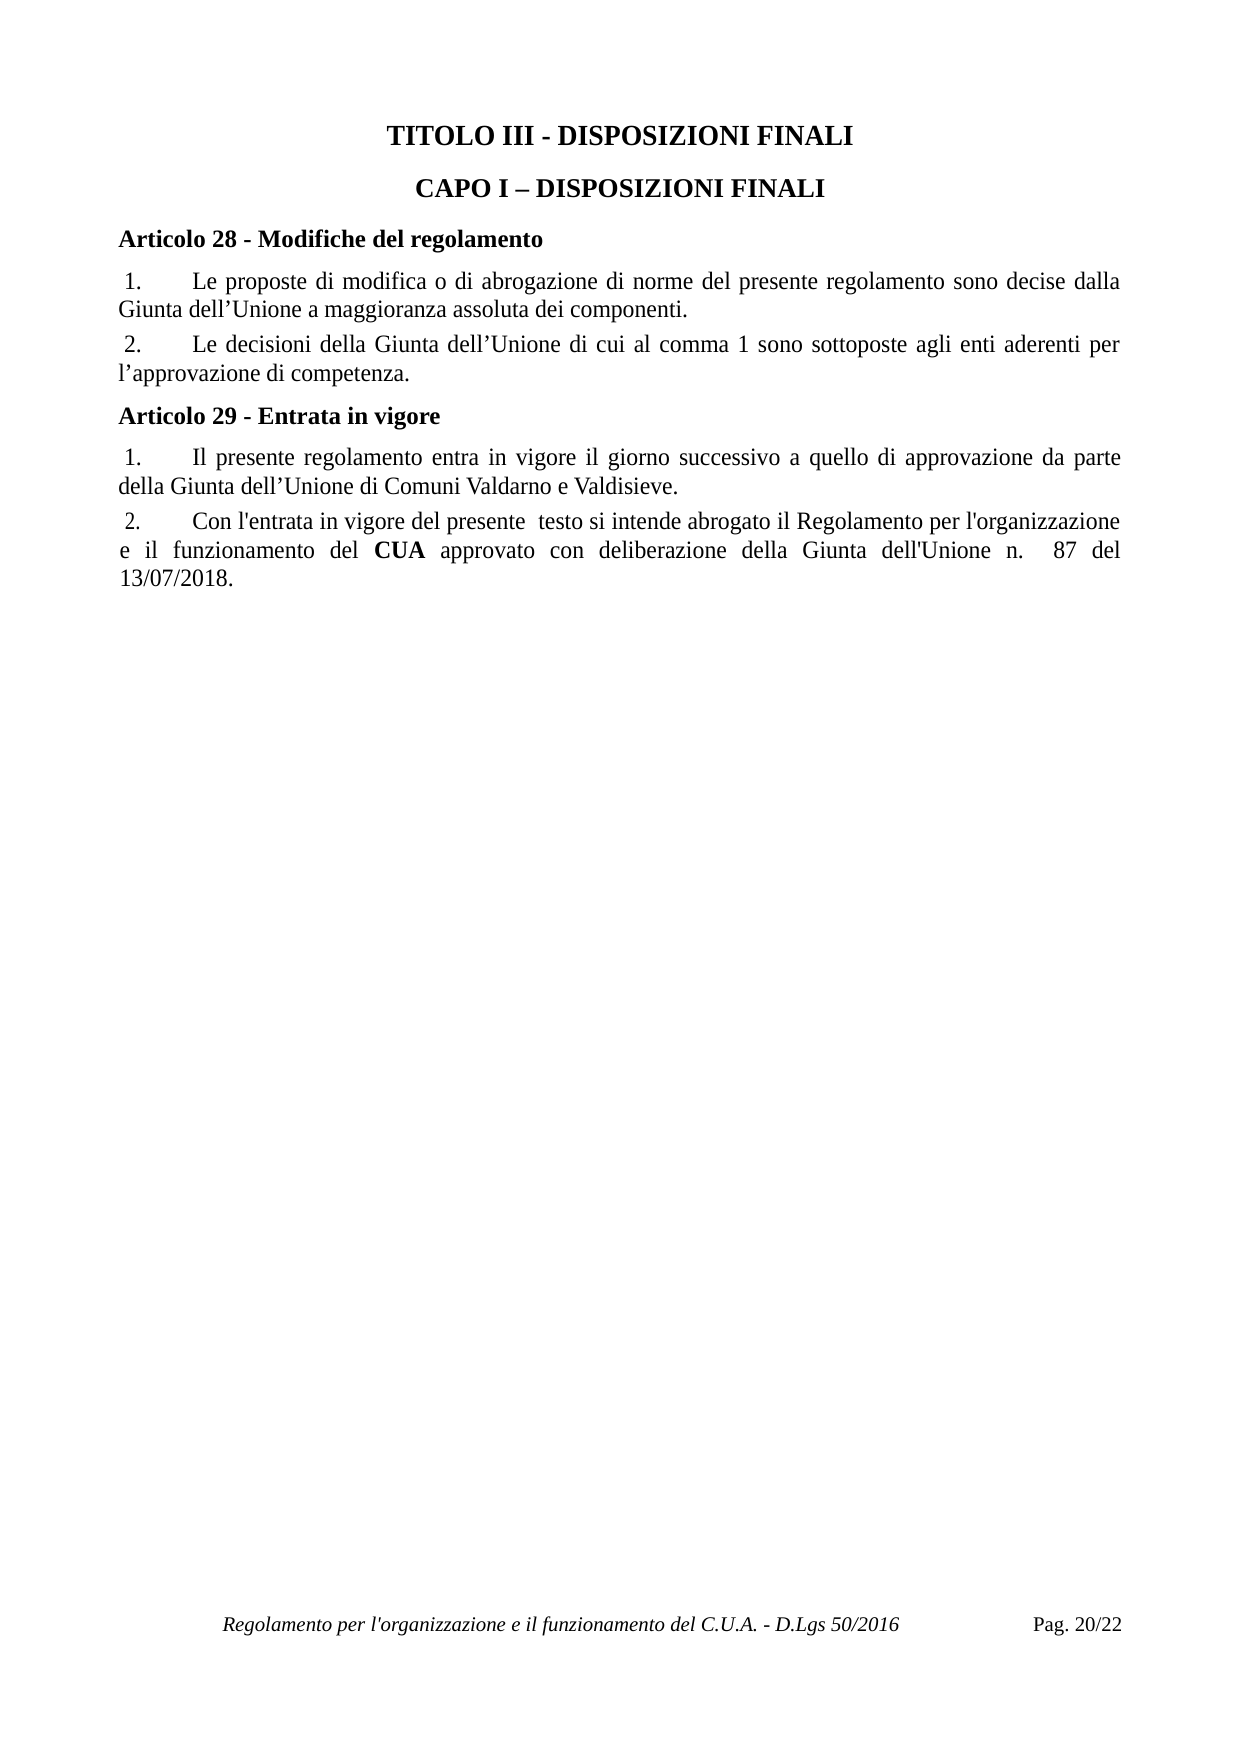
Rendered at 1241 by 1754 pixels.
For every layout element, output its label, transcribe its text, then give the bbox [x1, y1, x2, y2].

subtitle Articolo 29 - Entrata in vigore [118, 401, 1122, 430]
subtitle TITOLO III - DISPOSIZIONI FINALI [118, 118, 1122, 152]
list Con l'entrata in vigore del presente testo si intende abrogato il Regolamento per l'organizzazione e il funzionamento del CUA approvato con deliberazione della Giunta dell'Unione n. 87 del 13/07/2018. [119, 506, 1122, 592]
list Le proposte di modifica o di abrogazione di norme del presente regolamento sono decise dalla Giunta dell’Unione a maggioranza assoluta dei componenti. [118, 266, 1122, 323]
subtitle Articolo 28 - Modifiche del regolamento [118, 224, 1122, 253]
list Le decisioni della Giunta dell’Unione di cui al comma 1 sono sottoposte agli enti aderenti per l’approvazione di competenza. [118, 329, 1122, 387]
subtitle CAPO I – DISPOSIZIONI FINALI [118, 172, 1122, 204]
list Il presente regolamento entra in vigore il giorno successivo a quello di approvazione da parte della Giunta dell’Unione di Comuni Valdarno e Valdisieve. [118, 442, 1122, 500]
